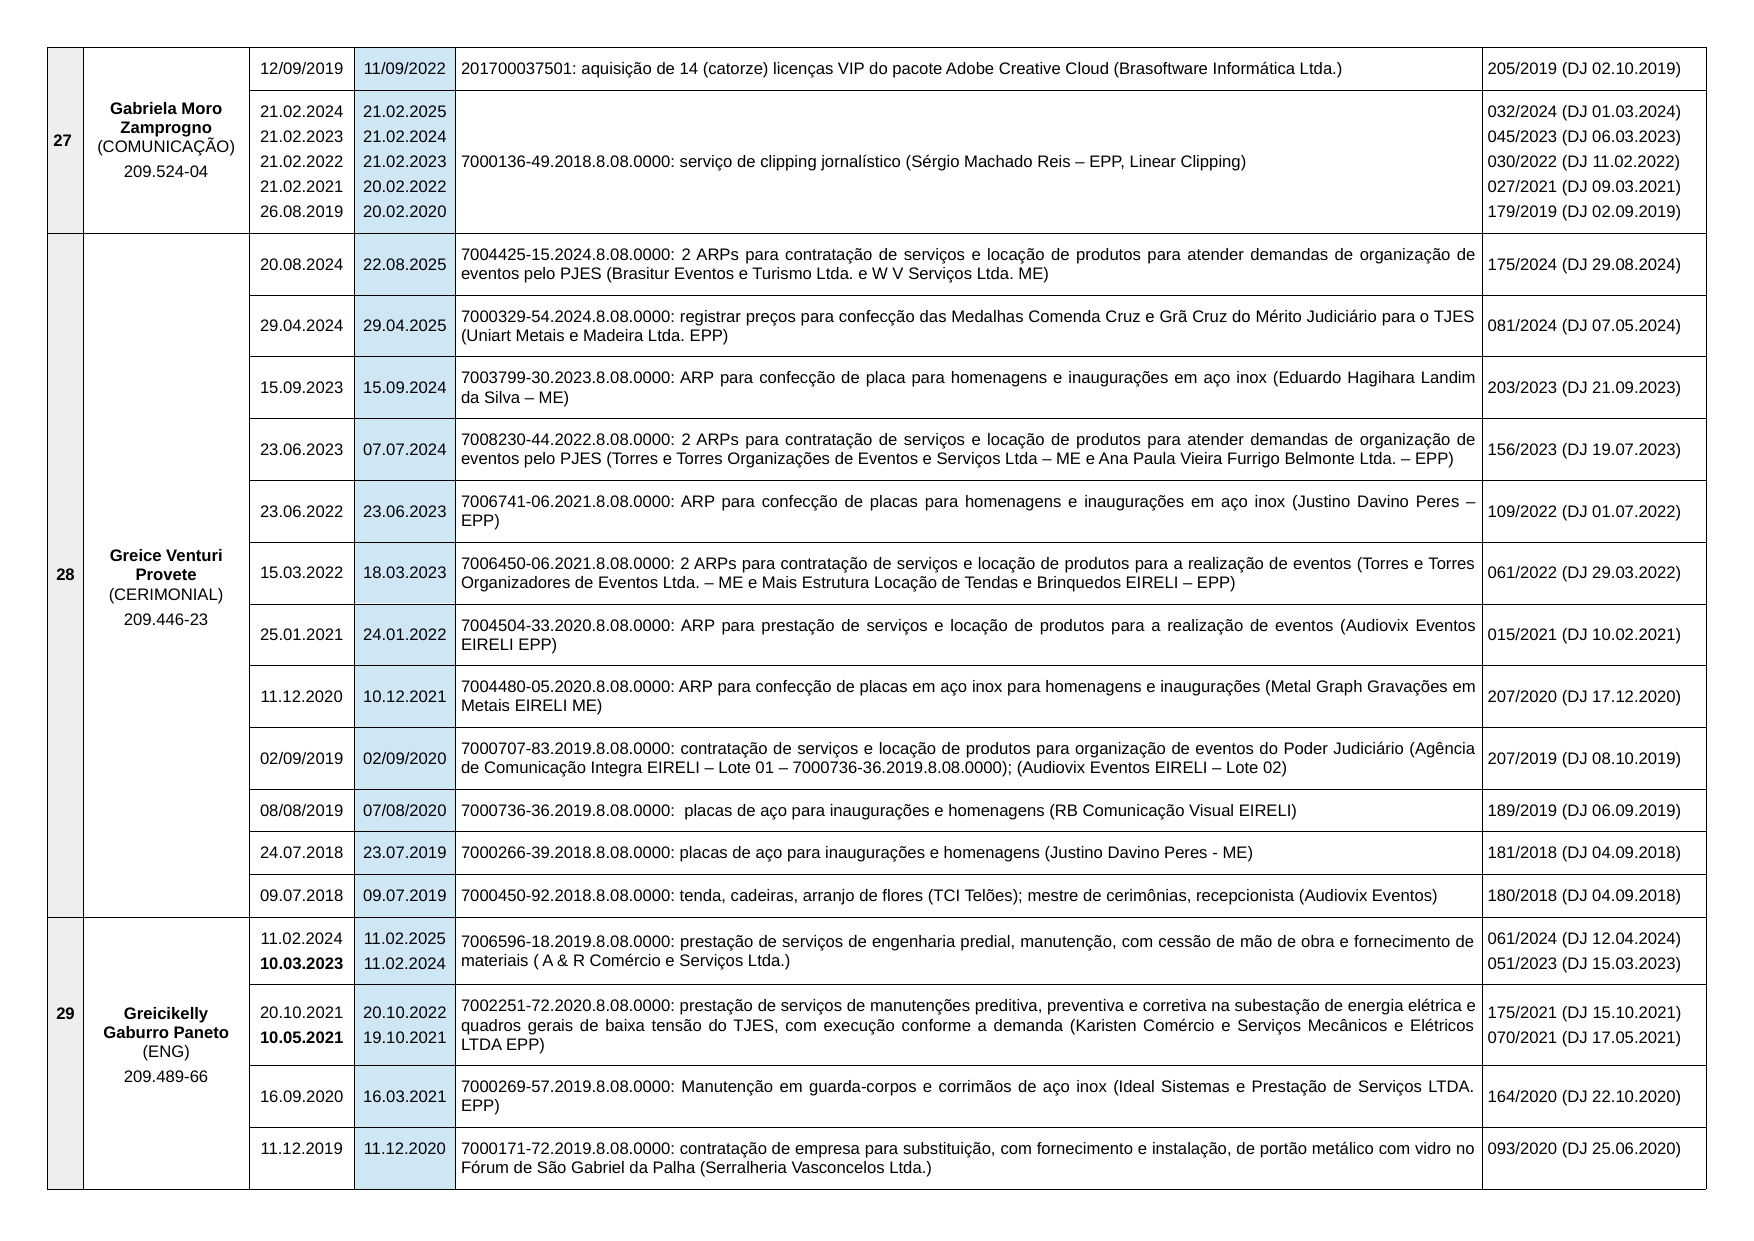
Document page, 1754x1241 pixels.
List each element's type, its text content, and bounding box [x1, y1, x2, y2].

table_cell 7000136-49.2018.8.08.0000: serviço de clipping jornalístico (Sérgio Machado Reis – EPP, Linear Clipping) [456, 91, 1482, 233]
table_cell 7000269-57.2019.8.08.0000: Manutenção em guarda-corpos e corrimãos de aço inox (Ideal Sistemas e Prestação de Serviços LTDA. EPP) [456, 1066, 1482, 1127]
table_cell 20.10.2021 10.05.2021 [250, 985, 354, 1065]
table_cell 175/2024 (DJ 29.08.2024) [1483, 234, 1706, 295]
table_cell 15.09.2023 [250, 357, 354, 418]
table_cell 203/2023 (DJ 21.09.2023) [1483, 357, 1706, 418]
table_cell 7000171-72.2019.8.08.0000: contratação de empresa para substituição, com fornecimento e instalação, de portão metálico com vidro no Fórum de São Gabriel da Palha (Serralheria Vasconcelos Ltda.) [456, 1128, 1482, 1189]
table_cell 11.02.2025 11.02.2024 [355, 918, 455, 984]
table_cell 7008230-44.2022.8.08.0000: 2 ARPs para contratação de serviços e locação de produtos para atender demandas de organização de eventos pelo PJES (Torres e Torres Organizações de Eventos e Serviços Ltda – ME e Ana Paula Vieira Furrigo Belmonte Ltda. – EPP) [456, 419, 1482, 480]
table_cell 02/09/2020 [355, 728, 455, 789]
table_cell 7006596-18.2019.8.08.0000: prestação de serviços de engenharia predial, manutenção, com cessão de mão de obra e fornecimento de materiais ( A & R Comércio e Serviços Ltda.) [456, 918, 1482, 984]
table_cell Greice Venturi Provete (CERIMONIAL) 209.446-23 [84, 234, 249, 917]
table_cell 189/2019 (DJ 06.09.2019) [1483, 790, 1706, 831]
table_cell 02/09/2019 [250, 728, 354, 789]
table_cell 29.04.2024 [250, 296, 354, 356]
table_cell 16.03.2021 [355, 1066, 455, 1127]
table_cell 22.08.2025 [355, 234, 455, 295]
table_cell 29 [48, 918, 83, 1189]
table_cell 7000329-54.2024.8.08.0000: registrar preços para confecção das Medalhas Comenda Cruz e Grã Cruz do Mérito Judiciário para o TJES (Uniart Metais e Madeira Ltda. EPP) [456, 296, 1482, 356]
table_cell 08/08/2019 [250, 790, 354, 831]
table_cell 09.07.2019 [355, 875, 455, 917]
table_cell 21.02.2025 21.02.2024 21.02.2023 20.02.2022 20.02.2020 [355, 91, 455, 233]
table_cell 207/2019 (DJ 08.10.2019) [1483, 728, 1706, 789]
table_cell 7004425-15.2024.8.08.0000: 2 ARPs para contratação de serviços e locação de produtos para atender demandas de organização de eventos pelo PJES (Brasitur Eventos e Turismo Ltda. e W V Serviços Ltda. ME) [456, 234, 1482, 295]
table_cell 15.09.2024 [355, 357, 455, 418]
table_cell 7006450-06.2021.8.08.0000: 2 ARPs para contratação de serviços e locação de produtos para a realização de eventos (Torres e Torres Organizadores de Eventos Ltda. – ME e Mais Estrutura Locação de Tendas e Brinquedos EIRELI – EPP) [456, 543, 1482, 603]
table_cell 23.06.2022 [250, 481, 354, 542]
table_cell 7000707-83.2019.8.08.0000: contratação de serviços e locação de produtos para organização de eventos do Poder Judiciário (Agência de Comunicação Integra EIRELI – Lote 01 – 7000736-36.2019.8.08.0000); (Audiovix Eventos EIRELI – Lote 02) [456, 728, 1482, 789]
table_cell 201700037501: aquisição de 14 (catorze) licenças VIP do pacote Adobe Creative Cloud (Brasoftware Informática Ltda.) [456, 48, 1482, 90]
table_cell 7004480-05.2020.8.08.0000: ARP para confecção de placas em aço inox para homenagens e inaugurações (Metal Graph Gravações em Metais EIRELI ME) [456, 666, 1482, 727]
table_cell 109/2022 (DJ 01.07.2022) [1483, 481, 1706, 542]
table_cell 24.01.2022 [355, 605, 455, 665]
table_cell 7004504-33.2020.8.08.0000: ARP para prestação de serviços e locação de produtos para a realização de eventos (Audiovix Eventos EIRELI EPP) [456, 605, 1482, 665]
table_cell 205/2019 (DJ 02.10.2019) [1483, 48, 1706, 90]
table_cell 18.03.2023 [355, 543, 455, 603]
table_cell 061/2024 (DJ 12.04.2024) 051/2023 (DJ 15.03.2023) [1483, 918, 1706, 984]
table_cell 7000450-92.2018.8.08.0000: tenda, cadeiras, arranjo de flores (TCI Telões); mestre de cerimônias, recepcionista (Audiovix Eventos) [456, 875, 1482, 917]
table_cell 061/2022 (DJ 29.03.2022) [1483, 543, 1706, 603]
table_cell 015/2021 (DJ 10.02.2021) [1483, 605, 1706, 665]
table_cell Gabriela Moro Zamprogno (COMUNICAÇÃO) 209.524-04 [84, 48, 249, 233]
table_cell 081/2024 (DJ 07.05.2024) [1483, 296, 1706, 356]
table_cell 07/08/2020 [355, 790, 455, 831]
table_cell 156/2023 (DJ 19.07.2023) [1483, 419, 1706, 480]
table_cell 23.06.2023 [355, 481, 455, 542]
table_cell 7000266-39.2018.8.08.0000: placas de aço para inaugurações e homenagens (Justino Davino Peres - ME) [456, 832, 1482, 874]
table_cell 032/2024 (DJ 01.03.2024) 045/2023 (DJ 06.03.2023) 030/2022 (DJ 11.02.2022) 027/2021 (DJ 09.03.2021) 179/2019 (DJ 02.09.2019) [1483, 91, 1706, 233]
table_cell 07.07.2024 [355, 419, 455, 480]
table_cell 20.08.2024 [250, 234, 354, 295]
table_cell 24.07.2018 [250, 832, 354, 874]
table_cell 29.04.2025 [355, 296, 455, 356]
table_cell 11/09/2022 [355, 48, 455, 90]
table_cell 180/2018 (DJ 04.09.2018) [1483, 875, 1706, 917]
table_cell 207/2020 (DJ 17.12.2020) [1483, 666, 1706, 727]
table_cell 7000736-36.2019.8.08.0000: placas de aço para inaugurações e homenagens (RB Comunicação Visual EIRELI) [456, 790, 1482, 831]
table_cell 21.02.2024 21.02.2023 21.02.2022 21.02.2021 26.08.2019 [250, 91, 354, 233]
table_cell 164/2020 (DJ 22.10.2020) [1483, 1066, 1706, 1127]
table_cell 27 [48, 48, 83, 233]
table_cell 11.02.2024 10.03.2023 [250, 918, 354, 984]
table_cell 28 [48, 234, 83, 917]
table_cell 25.01.2021 [250, 605, 354, 665]
table_cell 23.06.2023 [250, 419, 354, 480]
table_cell 7002251-72.2020.8.08.0000: prestação de serviços de manutenções preditiva, preventiva e corretiva na subestação de energia elétrica e quadros gerais de baixa tensão do TJES, com execução conforme a demanda (Karisten Comércio e Serviços Mecânicos e Elétricos LTDA EPP) [456, 985, 1482, 1065]
table_cell 11.12.2019 [250, 1128, 354, 1189]
table_cell 20.10.2022 19.10.2021 [355, 985, 455, 1065]
table_cell 11.12.2020 [355, 1128, 455, 1189]
table_cell 7003799-30.2023.8.08.0000: ARP para confecção de placa para homenagens e inaugurações em aço inox (Eduardo Hagihara Landim da Silva – ME) [456, 357, 1482, 418]
table_cell 181/2018 (DJ 04.09.2018) [1483, 832, 1706, 874]
table_cell 23.07.2019 [355, 832, 455, 874]
table_cell 09.07.2018 [250, 875, 354, 917]
table_cell 10.12.2021 [355, 666, 455, 727]
table_cell 12/09/2019 [250, 48, 354, 90]
table_cell 11.12.2020 [250, 666, 354, 727]
table_cell 7006741-06.2021.8.08.0000: ARP para confecção de placas para homenagens e inaugurações em aço inox (Justino Davino Peres – EPP) [456, 481, 1482, 542]
table_cell 093/2020 (DJ 25.06.2020) [1483, 1128, 1706, 1189]
table_cell Greicikelly Gaburro Paneto (ENG) 209.489-66 [84, 918, 249, 1189]
table_cell 175/2021 (DJ 15.10.2021) 070/2021 (DJ 17.05.2021) [1483, 985, 1706, 1065]
table_cell 15.03.2022 [250, 543, 354, 603]
table_cell 16.09.2020 [250, 1066, 354, 1127]
